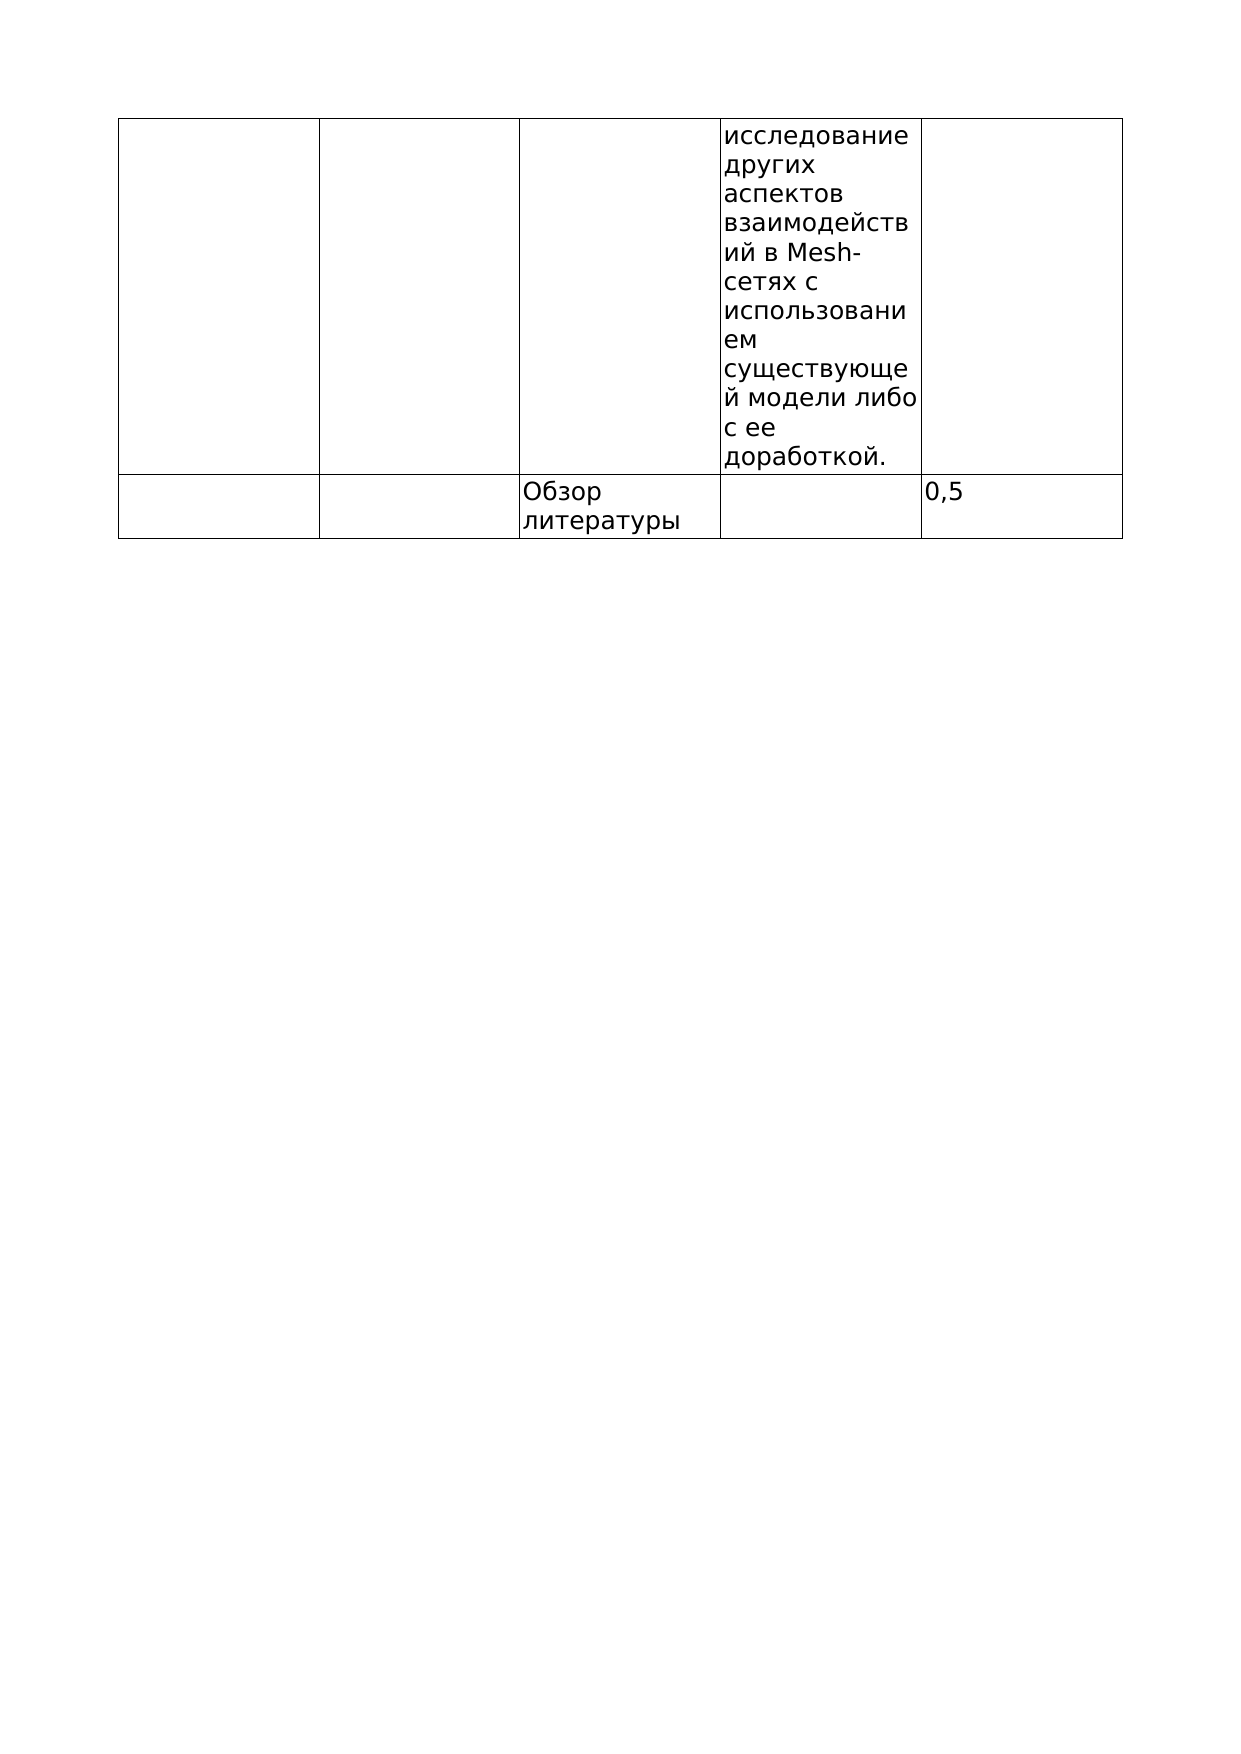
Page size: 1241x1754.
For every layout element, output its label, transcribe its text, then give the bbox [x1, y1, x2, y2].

table_cell [320, 475, 519, 538]
table_cell [721, 475, 921, 538]
table_cell [119, 119, 319, 474]
table_cell [922, 119, 1122, 474]
table_cell исследование других аспектов взаимодействий в Mesh-сетях с использованием существующей модели либо с ее доработкой. [721, 119, 921, 474]
table_cell 0,5 [922, 475, 1122, 538]
table_cell [320, 119, 519, 474]
table_cell Обзор литературы [520, 475, 720, 538]
table_cell [520, 119, 720, 474]
table_cell [119, 475, 319, 538]
